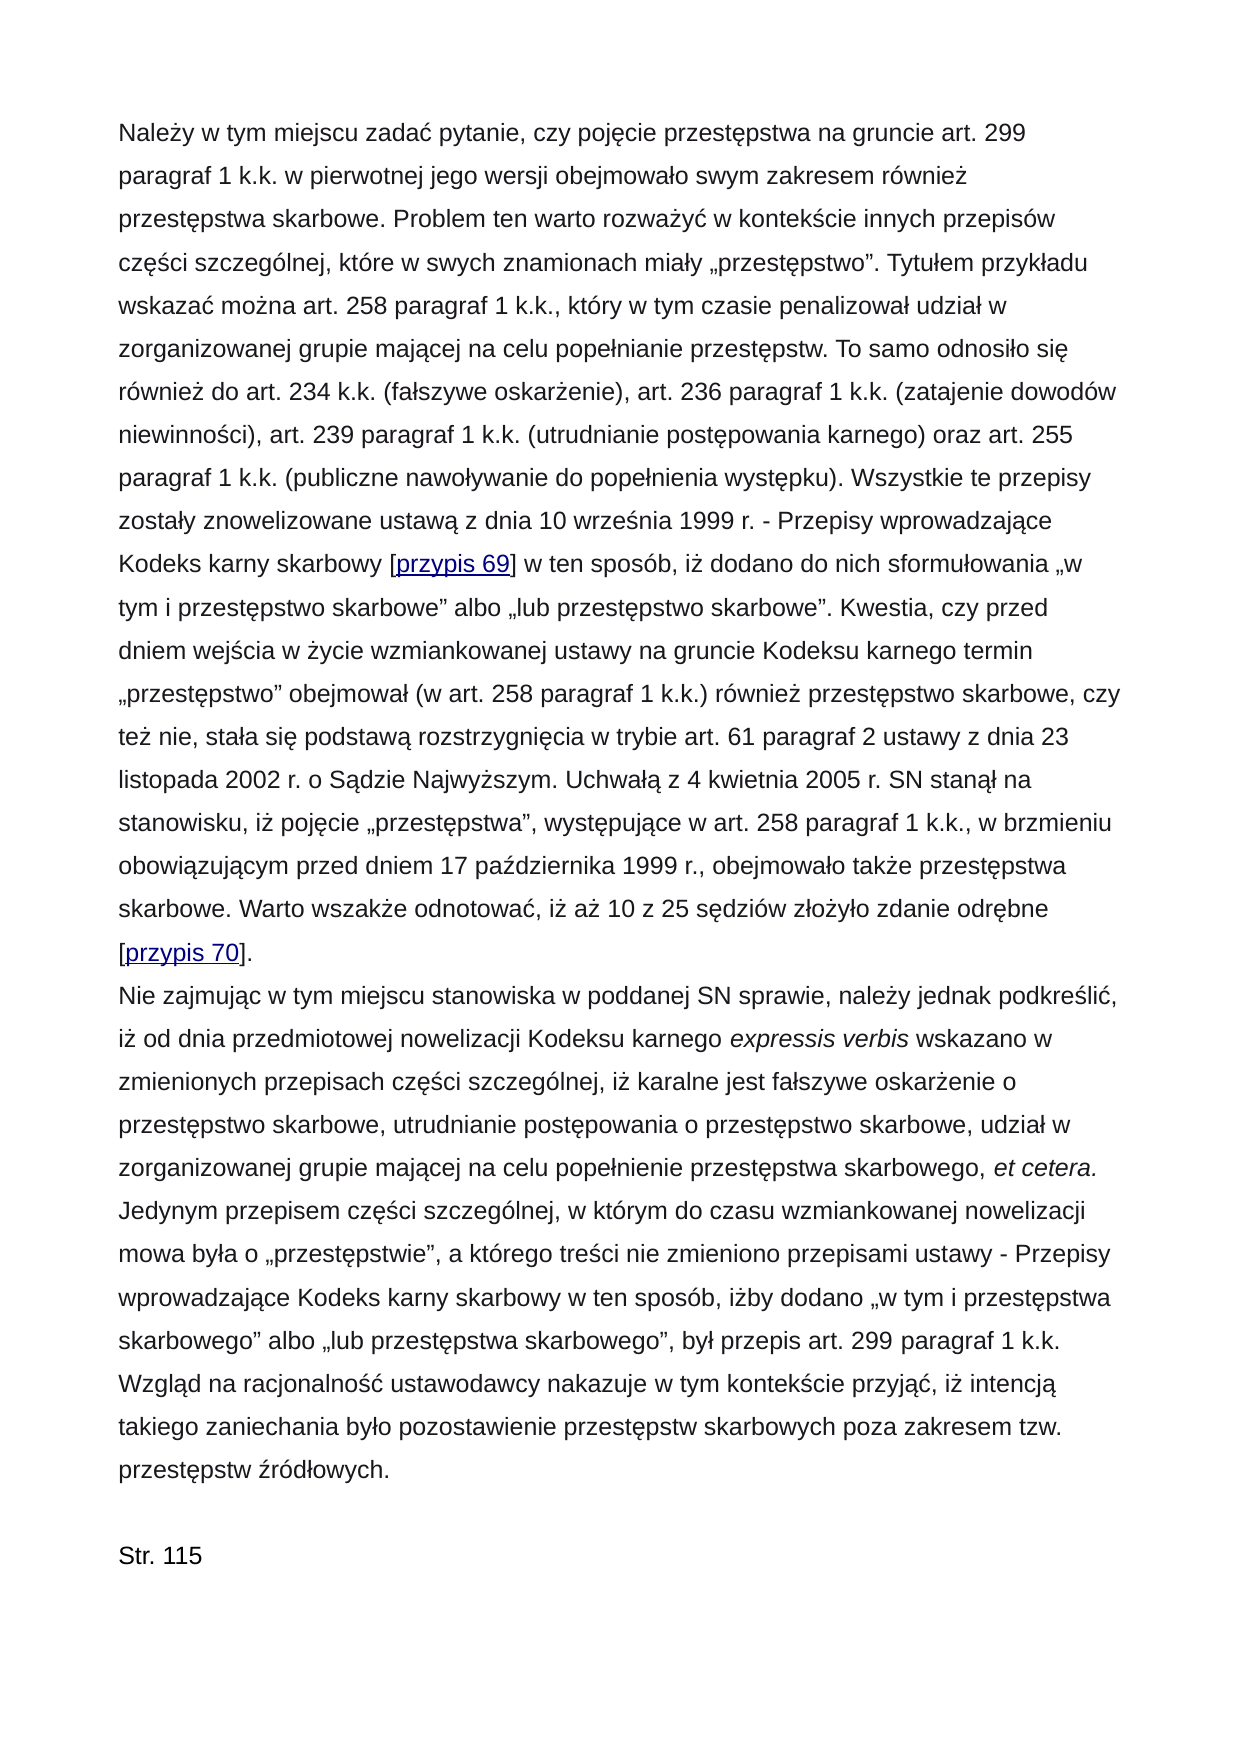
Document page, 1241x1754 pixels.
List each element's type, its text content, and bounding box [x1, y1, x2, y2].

text Nie zajmując w tym miejscu stanowiska w poddanej SN sprawie, należy jednak podkreślić, iż od dnia przedmiotowej nowelizacji Kodeksu karnego expressis verbis wskazano w zmienionych przepisach części szczególnej, iż karalne jest fałszywe oskarżenie o przestępstwo skarbowe, utrudnianie postępowania o przestępstwo skarbowe, udział w zorganizowanej grupie mającej na celu popełnienie przestępstwa skarbowego, et cetera. Jedynym przepisem części szczególnej, w którym do czasu wzmiankowanej nowelizacji mowa była o „przestępstwie”, a którego treści nie zmieniono przepisami ustawy - Przepisy wprowadzające Kodeks karny skarbowy w ten sposób, iżby dodano „w tym i przestępstwa skarbowego” albo „lub przestępstwa skarbowego”, był przepis art. 299 paragraf 1 k.k. Wzgląd na racjonalność ustawodawcy nakazuje w tym kontekście przyjąć, iż intencją takiego zaniechania było pozostawienie przestępstw skarbowych poza zakresem tzw. przestępstw źródłowych. [118, 981, 1122, 1484]
text Należy w tym miejscu zadać pytanie, czy pojęcie przestępstwa na gruncie art. 299 paragraf 1 k.k. w pierwotnej jego wersji obejmowało swym zakresem również przestępstwa skarbowe. Problem ten warto rozważyć w kontekście innych przepisów części szczególnej, które w swych znamionach miały „przestępstwo”. Tytułem przykładu wskazać można art. 258 paragraf 1 k.k., który w tym czasie penalizował udział w zorganizowanej grupie mającej na celu popełnianie przestępstw. To samo odnosiło się również do art. 234 k.k. (fałszywe oskarżenie), art. 236 paragraf 1 k.k. (zatajenie dowodów niewinności), art. 239 paragraf 1 k.k. (utrudnianie postępowania karnego) oraz art. 255 paragraf 1 k.k. (publiczne nawoływanie do popełnienia występku). Wszystkie te przepisy zostały znowelizowane ustawą z dnia 10 września 1999 r. - Przepisy wprowadzające Kodeks karny skarbowy [przypis 69] w ten sposób, iż dodano do nich sformułowania „w tym i przestępstwo skarbowe” albo „lub przestępstwo skarbowe”. Kwestia, czy przed dniem wejścia w życie wzmiankowanej ustawy na gruncie Kodeksu karnego termin „przestępstwo” obejmował (w art. 258 paragraf 1 k.k.) również przestępstwo skarbowe, czy też nie, stała się podstawą rozstrzygnięcia w trybie art. 61 paragraf 2 ustawy z dnia 23 listopada 2002 r. o Sądzie Najwyższym. Uchwałą z 4 kwietnia 2005 r. SN stanął na stanowisku, iż pojęcie „przestępstwa”, występujące w art. 258 paragraf 1 k.k., w brzmieniu obowiązującym przed dniem 17 października 1999 r., obejmowało także przestępstwa skarbowe. Warto wszakże odnotować, iż aż 10 z 25 sędziów złożyło zdanie odrębne [przypis 70]. [118, 118, 1122, 966]
text Str. 115 [118, 1541, 1122, 1570]
